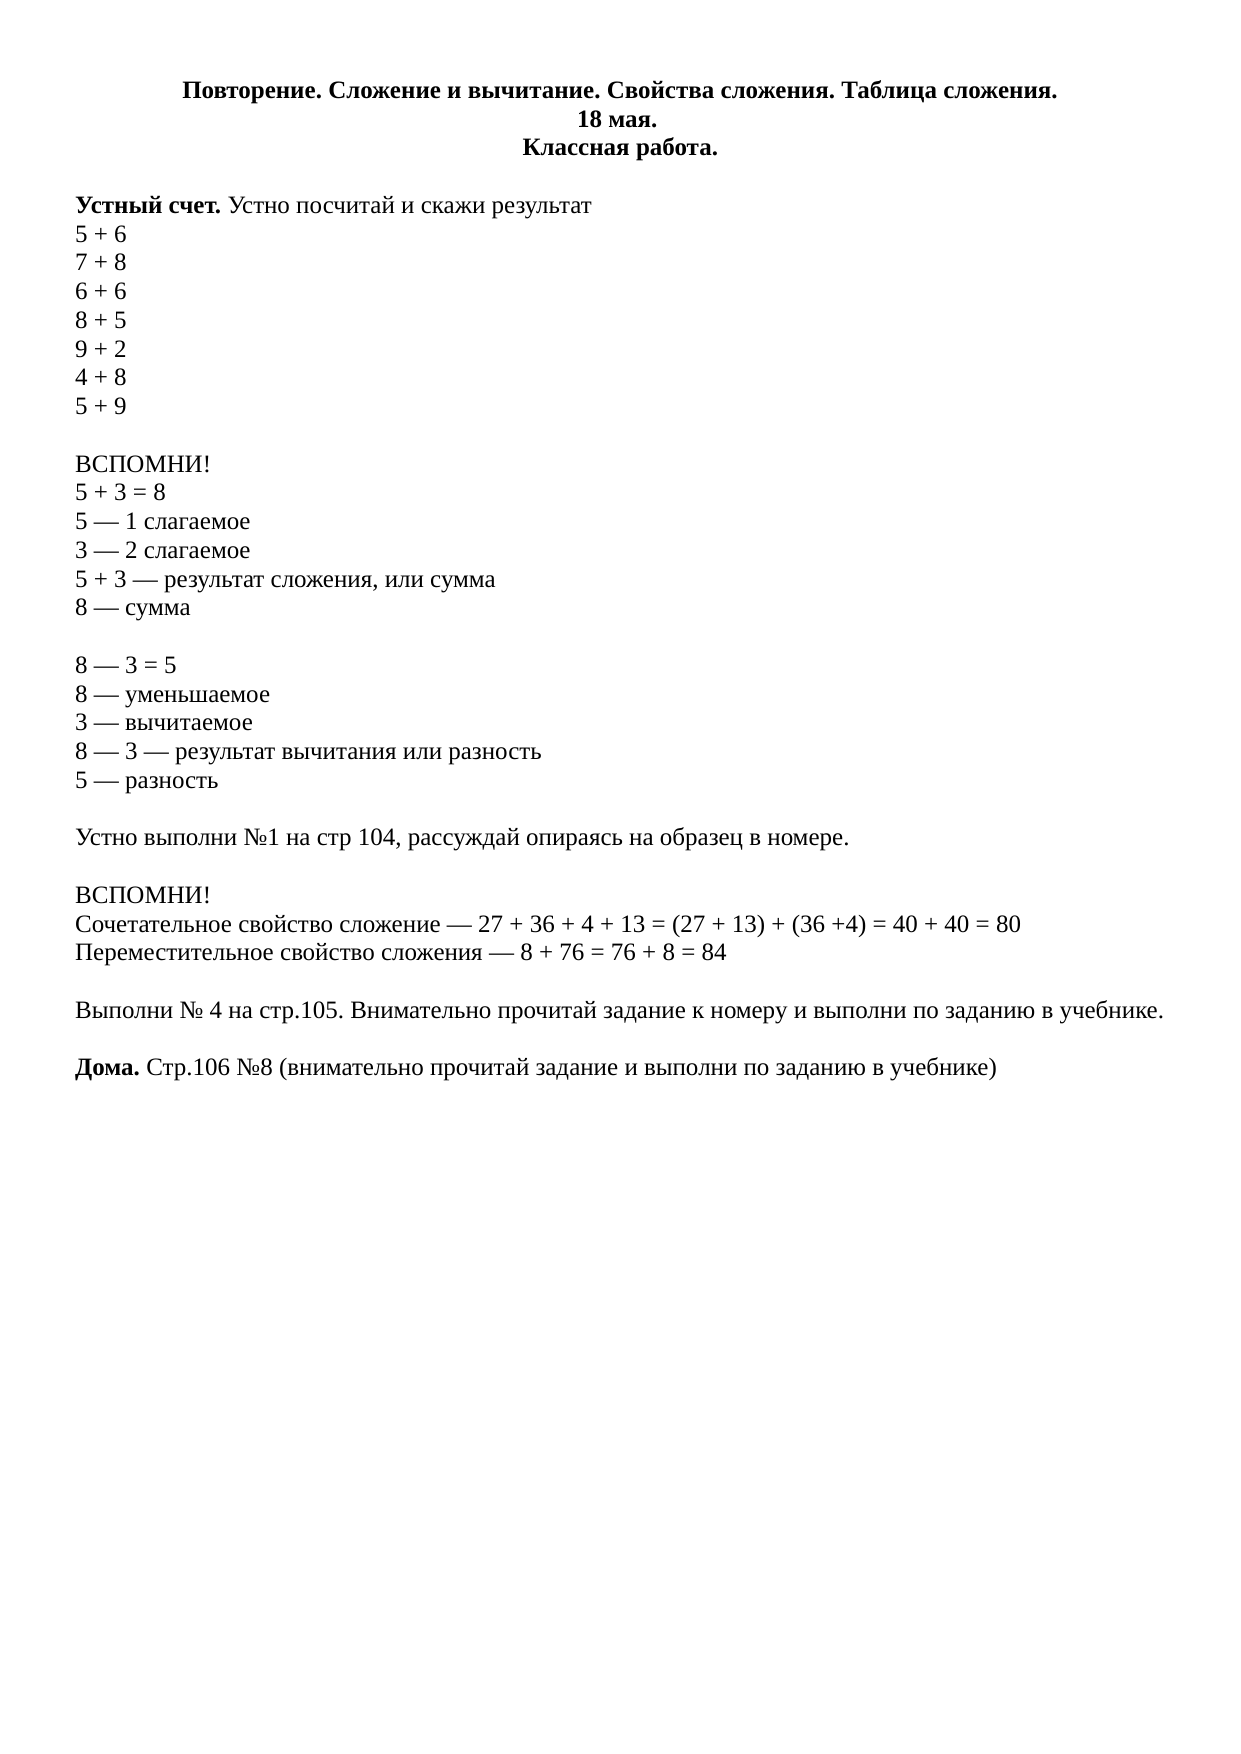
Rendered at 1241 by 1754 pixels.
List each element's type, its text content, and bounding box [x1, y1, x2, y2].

text 18 мая. [75, 104, 1165, 132]
text ВСПОМНИ! [75, 880, 1165, 909]
text Устный счет. Устно посчитай и скажи результат [75, 190, 1165, 219]
text 5 + 9 [75, 391, 1165, 420]
text ВСПОМНИ! [75, 449, 1165, 477]
text 6 + 6 [75, 276, 1165, 305]
text 8 + 5 [75, 305, 1165, 334]
text Выполни № 4 на стр.105. Внимательно прочитай задание к номеру и выполни по заданию в учебнике. [75, 995, 1165, 1024]
text Классная работа. [75, 132, 1165, 161]
text 8 — 3 — результат вычитания или разность [75, 736, 1165, 765]
text 5 + 3 = 8 [75, 477, 1165, 506]
text 8 — сумма [75, 592, 1165, 621]
text 9 + 2 [75, 334, 1165, 362]
text Устно выполни №1 на стр 104, рассуждай опираясь на образец в номере. [75, 822, 1165, 851]
text 8 — уменьшаемое [75, 679, 1165, 707]
text Переместительное свойство сложения — 8 + 76 = 76 + 8 = 84 [75, 937, 1165, 966]
text 5 — разность [75, 765, 1165, 794]
text Сочетательное свойство сложение — 27 + 36 + 4 + 13 = (27 + 13) + (36 +4) = 40 + 40 = 80 [75, 909, 1165, 937]
text 8 — 3 = 5 [75, 650, 1165, 679]
text Повторение. Сложение и вычитание. Свойства сложения. Таблица сложения. [75, 75, 1165, 104]
text Дома. Стр.106 №8 (внимательно прочитай задание и выполни по заданию в учебнике) [75, 1052, 1165, 1081]
text 3 — 2 слагаемое [75, 535, 1165, 564]
text 7 + 8 [75, 247, 1165, 276]
text 3 — вычитаемое [75, 707, 1165, 736]
text 4 + 8 [75, 362, 1165, 391]
text 5 + 6 [75, 219, 1165, 247]
text 5 + 3 — результат сложения, или сумма [75, 564, 1165, 592]
text 5 — 1 слагаемое [75, 506, 1165, 535]
